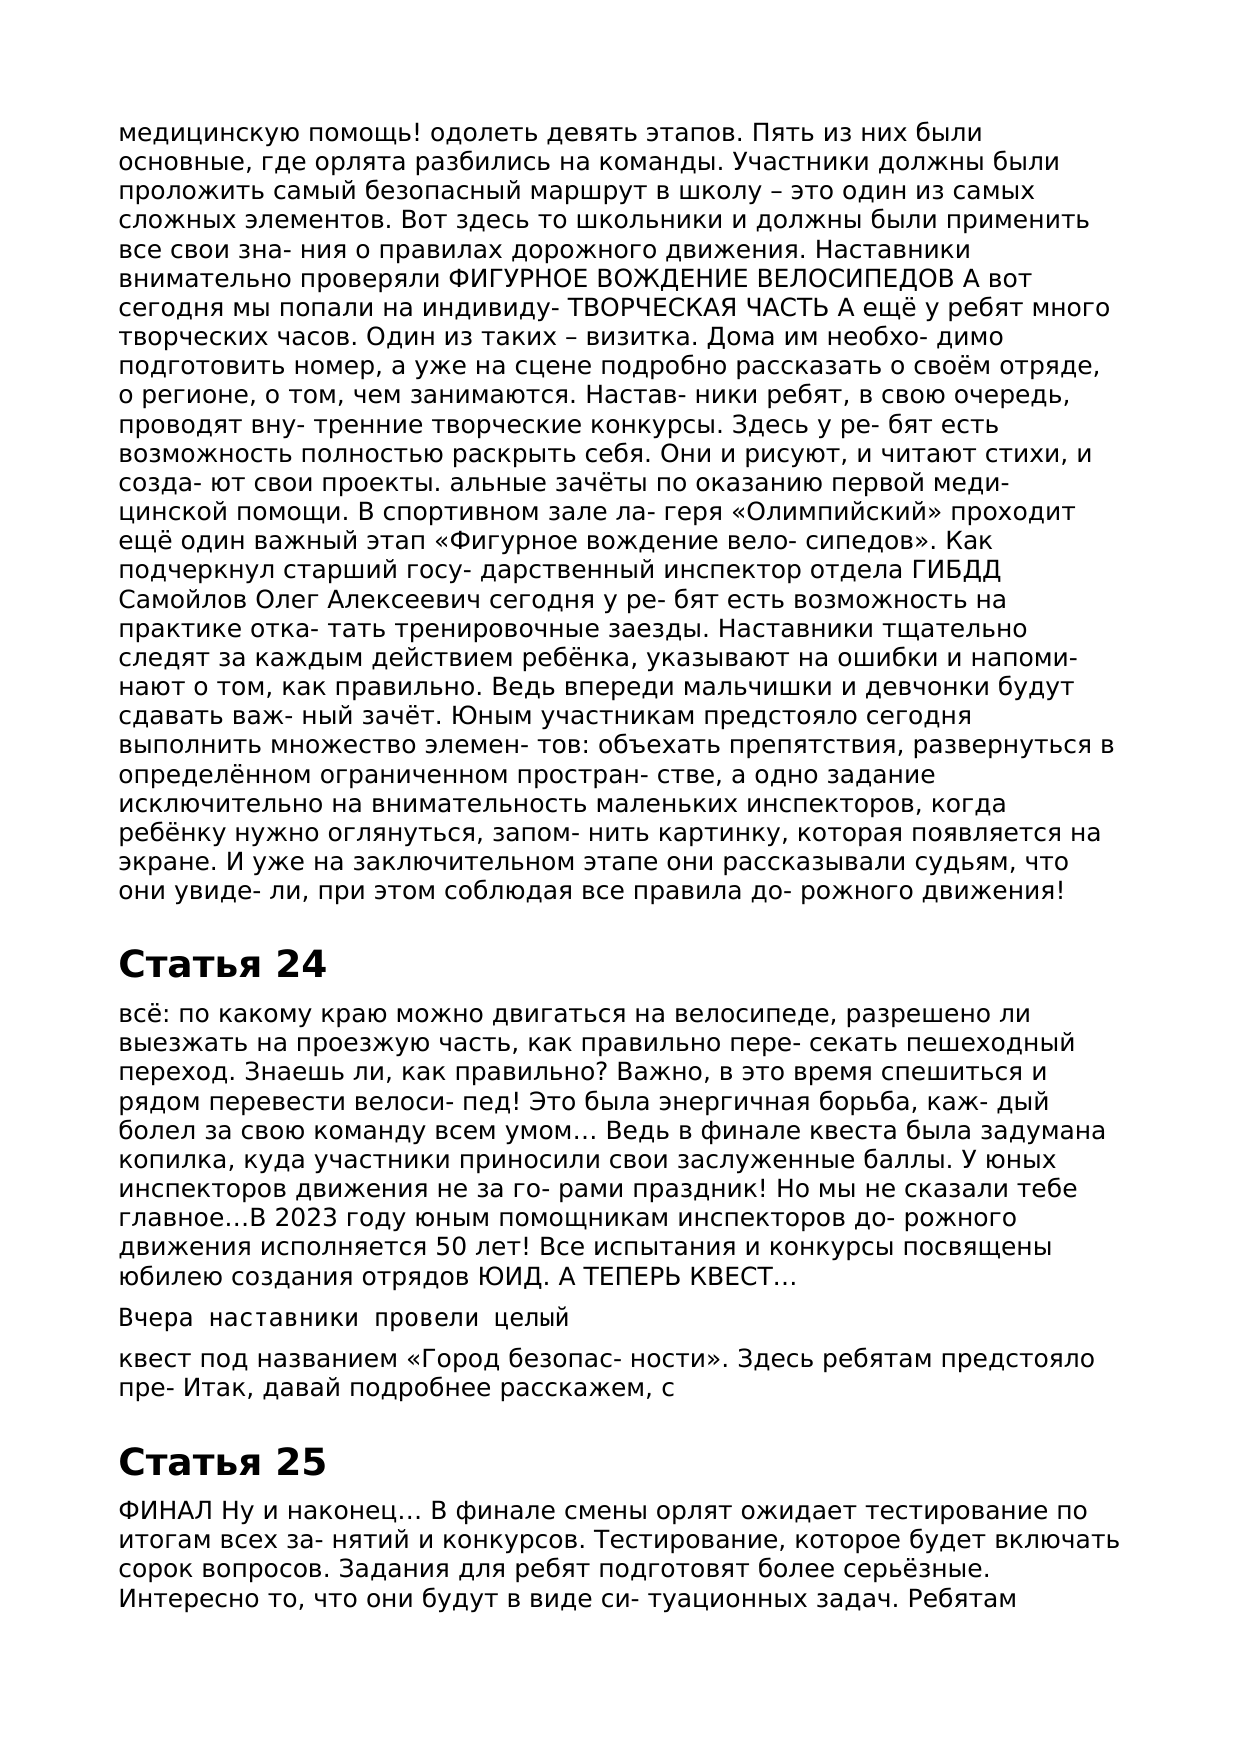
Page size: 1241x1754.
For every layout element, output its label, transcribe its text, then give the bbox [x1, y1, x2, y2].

subtitle Статья 24 [118, 943, 1122, 987]
text ФИНАЛ Ну и наконец… В финале смены орлят ожидает тестирование по итогам всех за- нятий и конкурсов. Тестирование, которое будет включать сорок вопросов. Задания для ребят подготовят более серьёзные. Интересно то, что они будут в виде си- туационных задач. Ребятам [118, 1496, 1122, 1613]
text медицинскую помощь! одолеть девять этапов. Пять из них были основные, где орлята разбились на команды. Участники должны были проложить самый безопасный маршрут в школу – это один из самых сложных элементов. Вот здесь то школьники и должны были применить все свои зна- ния о правилах дорожного движения. Наставники внимательно проверяли ФИГУРНОЕ ВОЖДЕНИЕ ВЕЛОСИПЕДОВ А вот сегодня мы попали на индивиду- ТВОРЧЕСКАЯ ЧАСТЬ А ещё у ребят много творческих часов. Один из таких – визитка. Дома им необхо- димо подготовить номер, а уже на сцене подробно рассказать о своём отряде, о регионе, о том, чем занимаются. Настав- ники ребят, в свою очередь, проводят вну- тренние творческие конкурсы. Здесь у ре- бят есть возможность полностью раскрыть себя. Они и рисуют, и читают стихи, и созда- ют свои проекты. альные зачёты по оказанию первой меди- цинской помощи. В спортивном зале ла- геря «Олимпийский» проходит ещё один важный этап «Фигурное вождение вело- сипедов». Как подчеркнул старший госу- дарственный инспектор отдела ГИБДД Самойлов Олег Алексеевич сегодня у ре- бят есть возможность на практике отка- тать тренировочные заезды. Наставники тщательно следят за каждым действием ребёнка, указывают на ошибки и напоми- нают о том, как правильно. Ведь впереди мальчишки и девчонки будут сдавать важ- ный зачёт. Юным участникам предстояло сегодня выполнить множество элемен- тов: объехать препятствия, развернуться в определённом ограниченном простран- стве, а одно задание исключительно на внимательность маленьких инспекторов, когда ребёнку нужно оглянуться, запом- нить картинку, которая появляется на экране. И уже на заключительном этапе они рассказывали судьям, что они увиде- ли, при этом соблюдая все правила до- рожного движения! [118, 118, 1122, 906]
text квест под названием «Город безопас- ности». Здесь ребятам предстояло пре- Итак, давай подробнее расскажем, с [118, 1344, 1122, 1403]
subtitle Статья 25 [118, 1440, 1122, 1484]
text Вчера наставники провели целый [118, 1303, 1122, 1333]
text всё: по какому краю можно двигаться на велосипеде, разрешено ли выезжать на проезжую часть, как правильно пере- секать пешеходный переход. Знаешь ли, как правильно? Важно, в это время спешиться и рядом перевести велоси- пед! Это была энергичная борьба, каж- дый болел за свою команду всем умом… Ведь в финале квеста была задумана копилка, куда участники приносили свои заслуженные баллы. У юных инспекторов движения не за го- рами праздник! Но мы не сказали тебе главное…В 2023 году юным помощникам инспекторов до- рожного движения исполняется 50 лет! Все испытания и конкурсы посвящены юбилею создания отрядов ЮИД. А ТЕПЕРЬ КВЕСТ… [118, 999, 1122, 1291]
